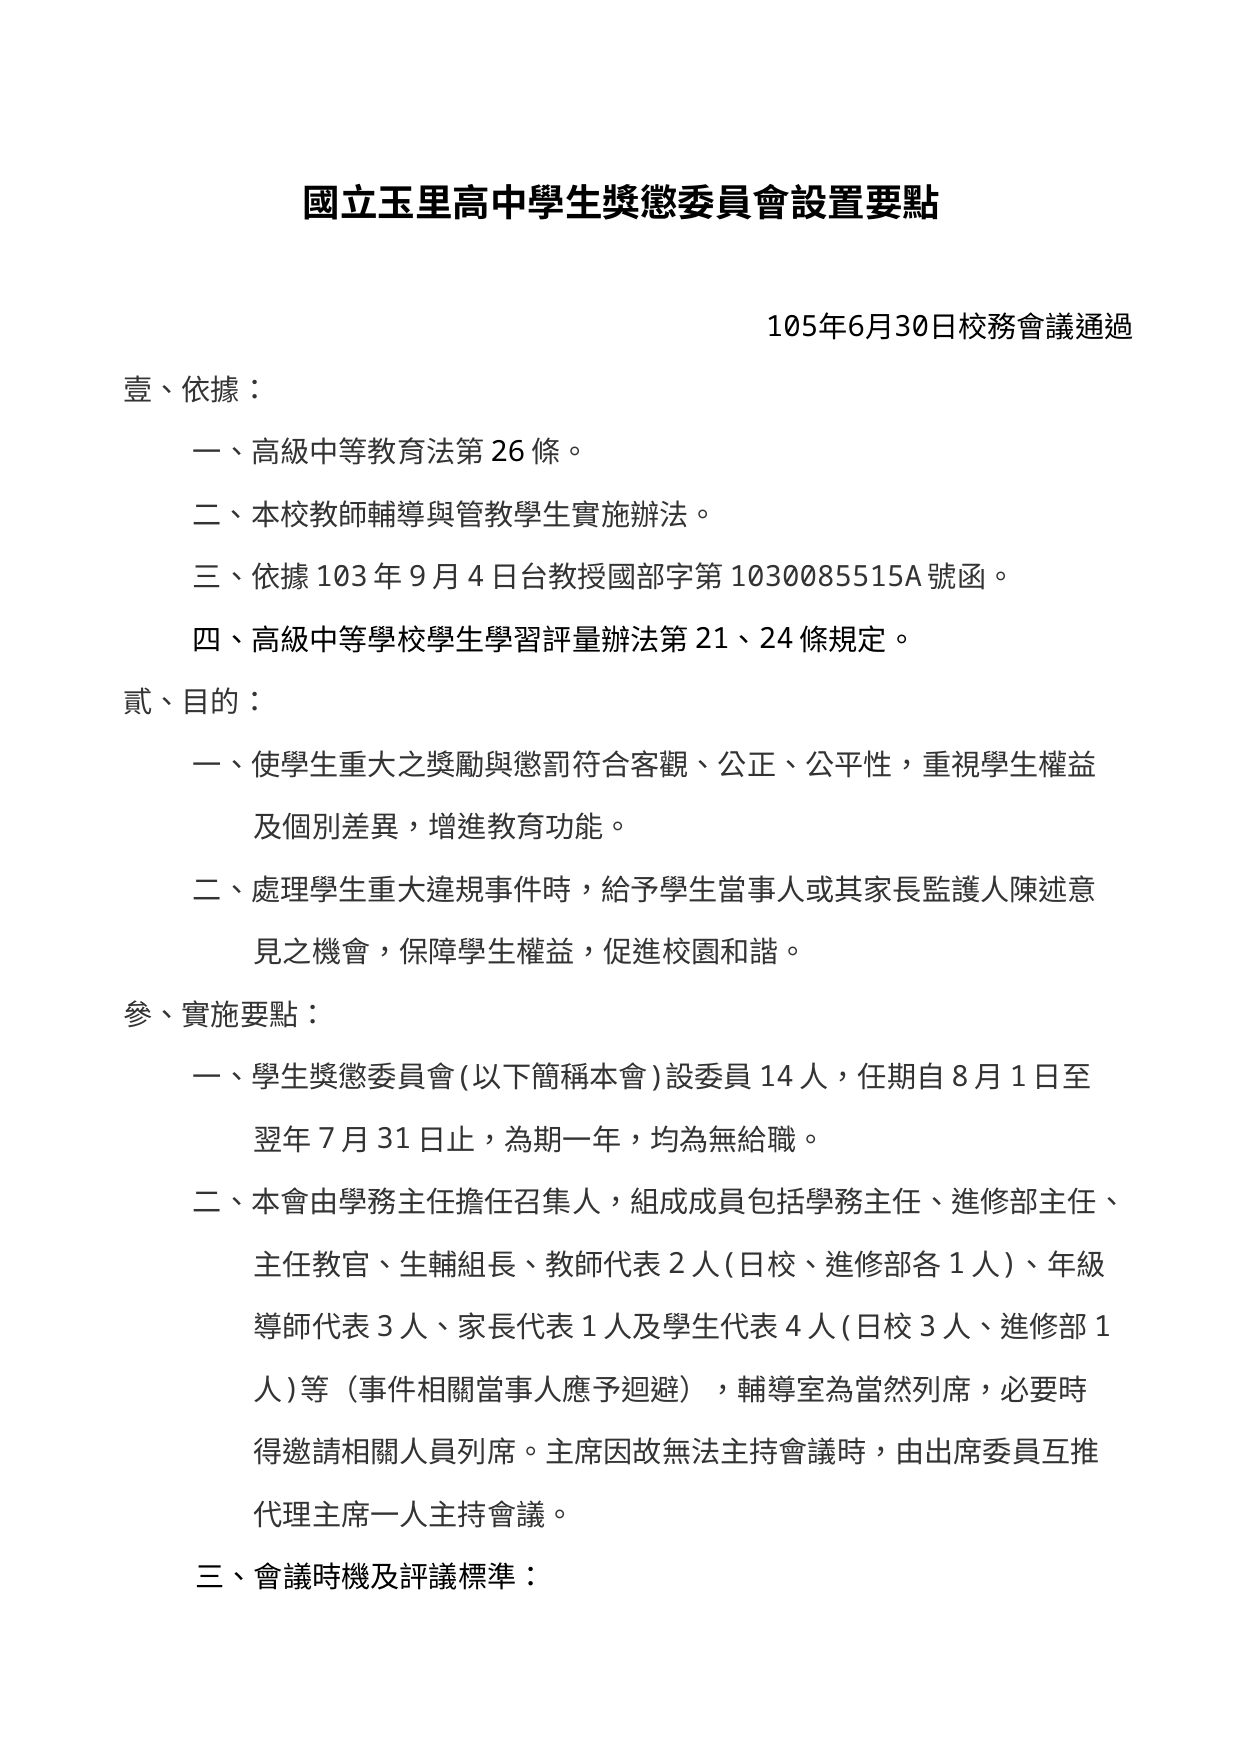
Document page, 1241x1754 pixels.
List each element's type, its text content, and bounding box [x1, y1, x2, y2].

text 參、實施要點： [123, 971, 1161, 1033]
text 三、依據103年9月4日台教授國部字第1030085515A號函。 [193, 533, 1114, 596]
text 國立玉里高中學生獎懲委員會設置要點 [81, 158, 1161, 221]
text 一、學生獎懲委員會(以下簡稱本會)設委員14人，任期自8月1日至翌年7月31日止，為期一年，均為無給職。 [193, 1033, 1114, 1158]
text 二、處理學生重大違規事件時，給予學生當事人或其家長監護人陳述意見之機會，保障學生權益，促進校園和諧。 [193, 846, 1114, 971]
text 一、高級中等教育法第26條。 二、本校教師輔導與管教學生實施辦法。 [192, 408, 1161, 533]
text 貳、目的： [123, 658, 1161, 721]
text 二、本會由學務主任擔任召集人，組成成員包括學務主任、進修部主任、主任教官、生輔組長、教師代表2人(日校、進修部各1人)、年級導師代表3人、家長代表1人及學生代表4人(日校3人、進修部1人)等（事件相關當事人應予迴避），輔導室為當然列席，必要時得邀請相關人員列席。主席因故無法主持會議時，由出席委員互推代理主席一人主持會議。 [193, 1158, 1114, 1533]
text 壹、依據： [123, 346, 1161, 408]
text 105年6月30日校務會議通過 [118, 283, 1133, 346]
text 三、會議時機及評議標準： [195, 1533, 1114, 1596]
text 四、高級中等學校學生學習評量辦法第21、24條規定。 [193, 596, 1114, 658]
text 一、使學生重大之獎勵與懲罰符合客觀、公正、公平性，重視學生權益及個別差異，增進教育功能。 [193, 721, 1114, 846]
